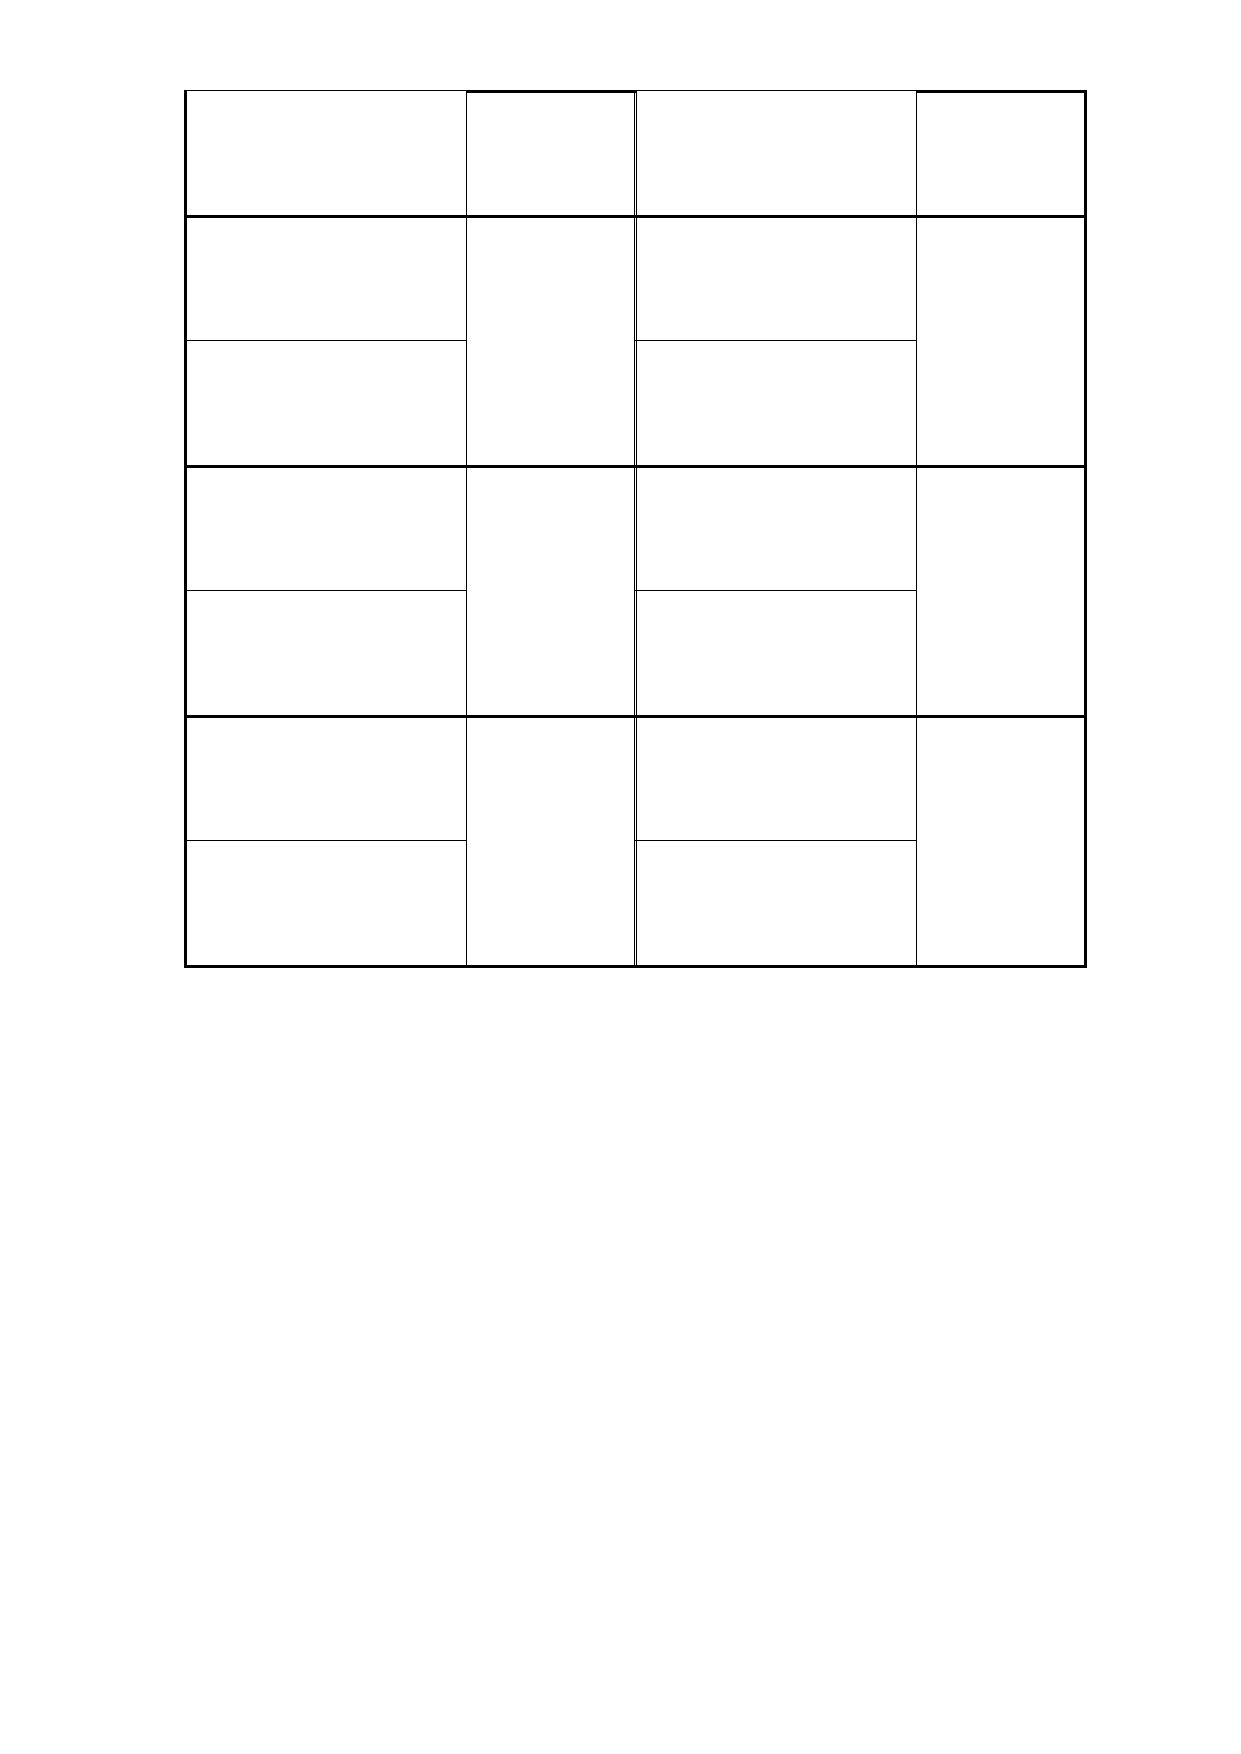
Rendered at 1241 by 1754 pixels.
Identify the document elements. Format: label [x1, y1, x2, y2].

table_cell [467, 218, 634, 465]
table_cell [187, 341, 466, 465]
table_cell [467, 468, 634, 715]
table_cell [917, 218, 1084, 465]
table_cell [467, 93, 634, 215]
table_cell [187, 218, 466, 340]
table_cell [637, 841, 916, 965]
table_cell [637, 718, 916, 840]
table_cell [187, 468, 466, 590]
table_cell [187, 91, 466, 215]
table_cell [637, 341, 916, 465]
table_cell [917, 468, 1084, 715]
table_cell [637, 218, 916, 340]
table_cell [637, 591, 916, 715]
table_cell [187, 841, 466, 965]
table_cell [917, 93, 1084, 215]
table_cell [187, 718, 466, 840]
table_cell [467, 718, 634, 965]
table_cell [187, 591, 466, 715]
table_cell [637, 468, 916, 590]
table_cell [637, 91, 916, 215]
table_cell [917, 718, 1084, 965]
